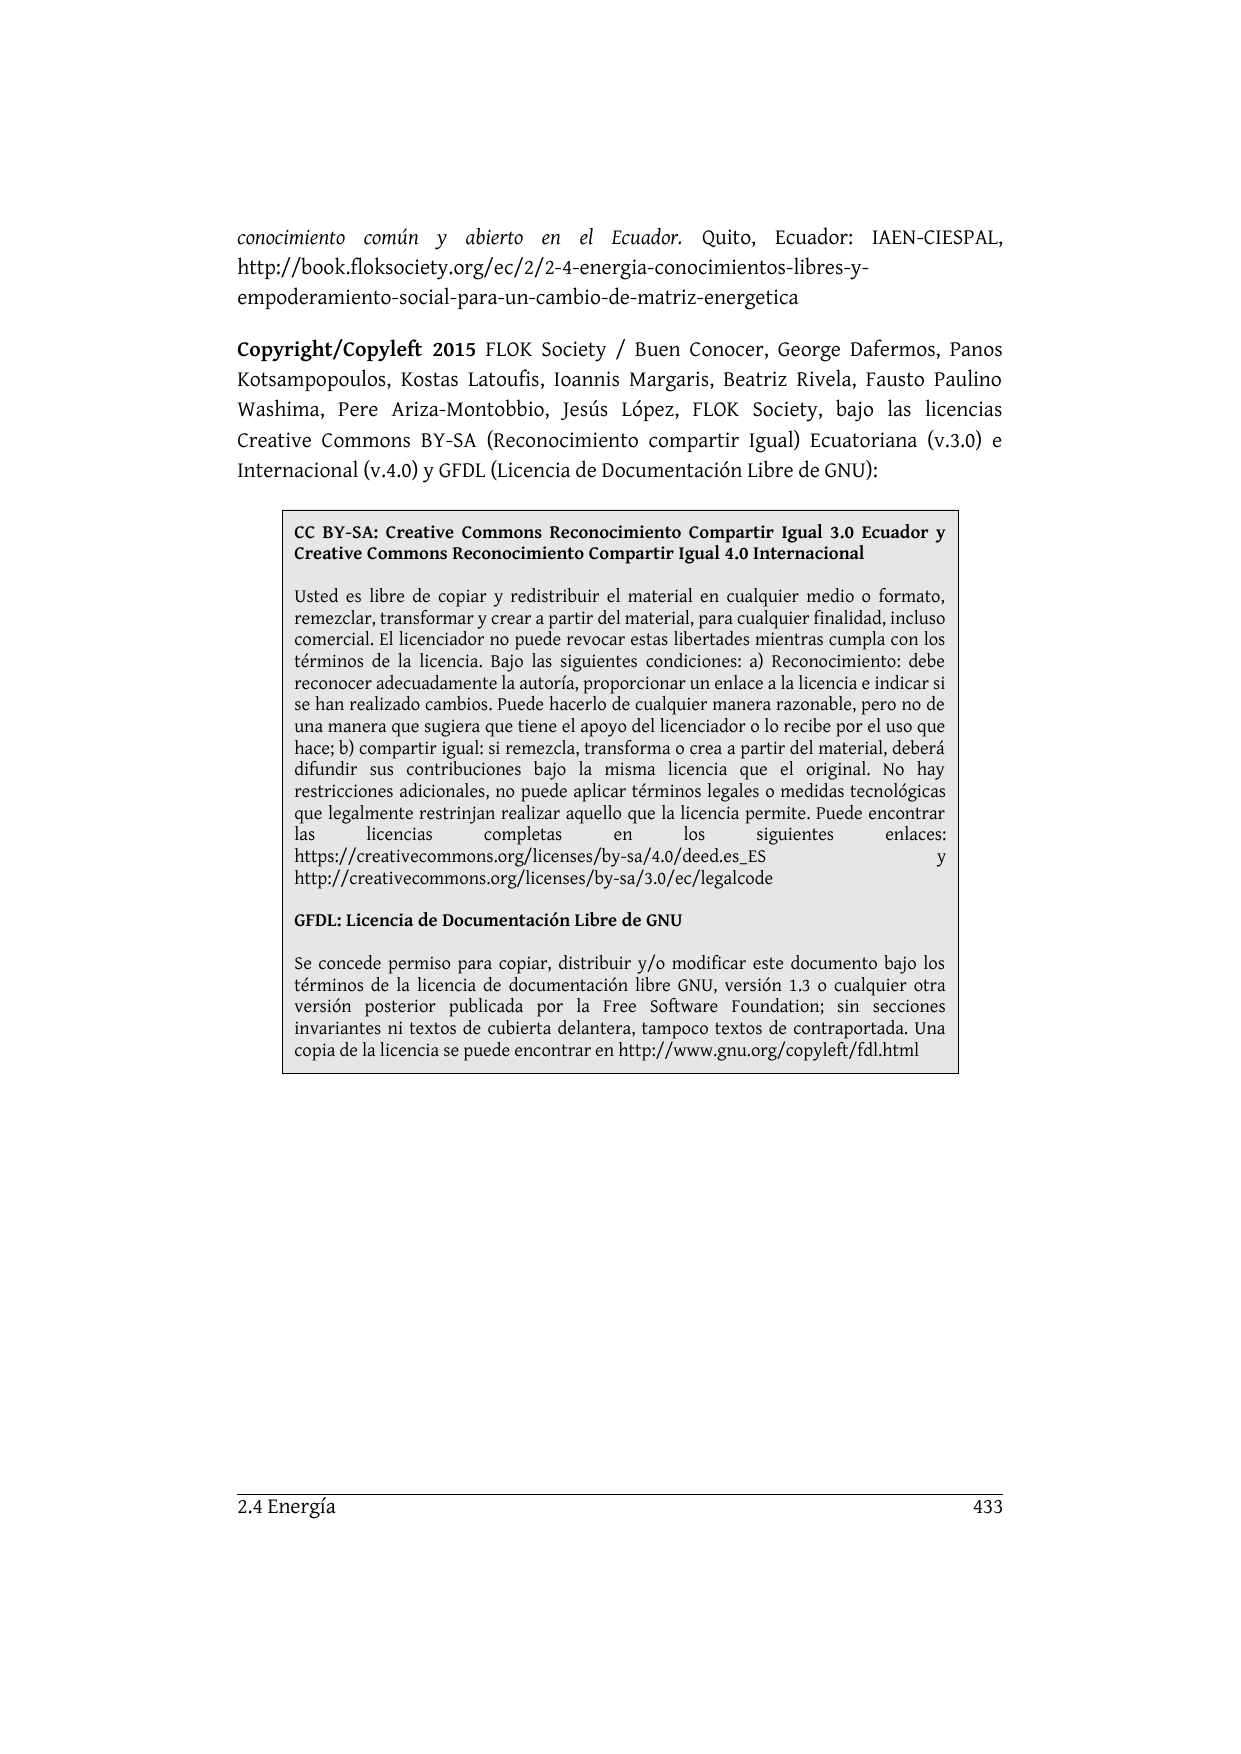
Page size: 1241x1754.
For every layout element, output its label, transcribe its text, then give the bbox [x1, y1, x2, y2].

text Usted es libre de copiar y redistribuir el material en cualquier medio o formato, remezclar, transformar y crear a partir del material, para cualquier finalidad, incluso comercial. El licenciador no puede revocar estas libertades mientras cumpla con los términos de la licencia. Bajo las siguientes condiciones: a) Reconocimiento: debe reconocer adecuadamente la autoría, proporcionar un enlace a la licencia e indicar si se han realizado cambios. Puede hacerlo de cualquier manera razonable, pero no de una manera que sugiera que tiene el apoyo del licenciador o lo recibe por el uso que hace; b) compartir igual: si remezcla, transforma o crea a partir del material, deberá difundir sus contribuciones bajo la misma licencia que el original. No hay restricciones adicionales, no puede aplicar términos legales o medidas tecnológicas que legalmente restrinjan realizar aquello que la licencia permite. Puede encontrar las licencias completas en los siguientes enlaces: https://creativecommons.org/licenses/by-sa/4.0/deed.es_ES y http://creativecommons.org/licenses/by-sa/3.0/ec/legalcode [283, 574, 958, 889]
text GFDL: Licencia de Documentación Libre de GNU [283, 898, 958, 932]
text CC BY-SA: Creative Commons Reconocimiento Compartir Igual 3.0 Ecuador y Creative Commons Reconocimiento Compartir Igual 4.0 Internacional [283, 511, 958, 565]
text Copyright/Copyleft 2015 FLOK Society / Buen Conocer, George Dafermos, Panos Kotsampopoulos, Kostas Latoufis, Ioannis Margaris, Beatriz Rivela, Fausto Paulino Washima, Pere Ariza-Montobbio, Jesús López, FLOK Society, bajo las licencias Creative Commons BY-SA (Reconocimiento compartir Igual) Ecuatoriana (v.3.0) e Internacional (v.4.0) y GFDL (Licencia de Documentación Libre de GNU): [237, 337, 1003, 483]
text conocimiento común y abierto en el Ecuador. Quito, Ecuador: IAEN-CIESPAL, http://book.floksociety.org/ec/2/2-4-energia-conocimientos-libres-y-empoderamiento-social-para-un-cambio-de-matriz-energetica [237, 225, 1003, 311]
text Se concede permiso para copiar, distribuir y/o modificar este documento bajo los términos de la licencia de documentación libre GNU, versión 1.3 o cualquier otra versión posterior publicada por la Free Software Foundation; sin secciones invariantes ni textos de cubierta delantera, tampoco textos de contraportada. Una copia de la licencia se puede encontrar en http://www.gnu.org/copyleft/fdl.html [283, 941, 958, 1073]
